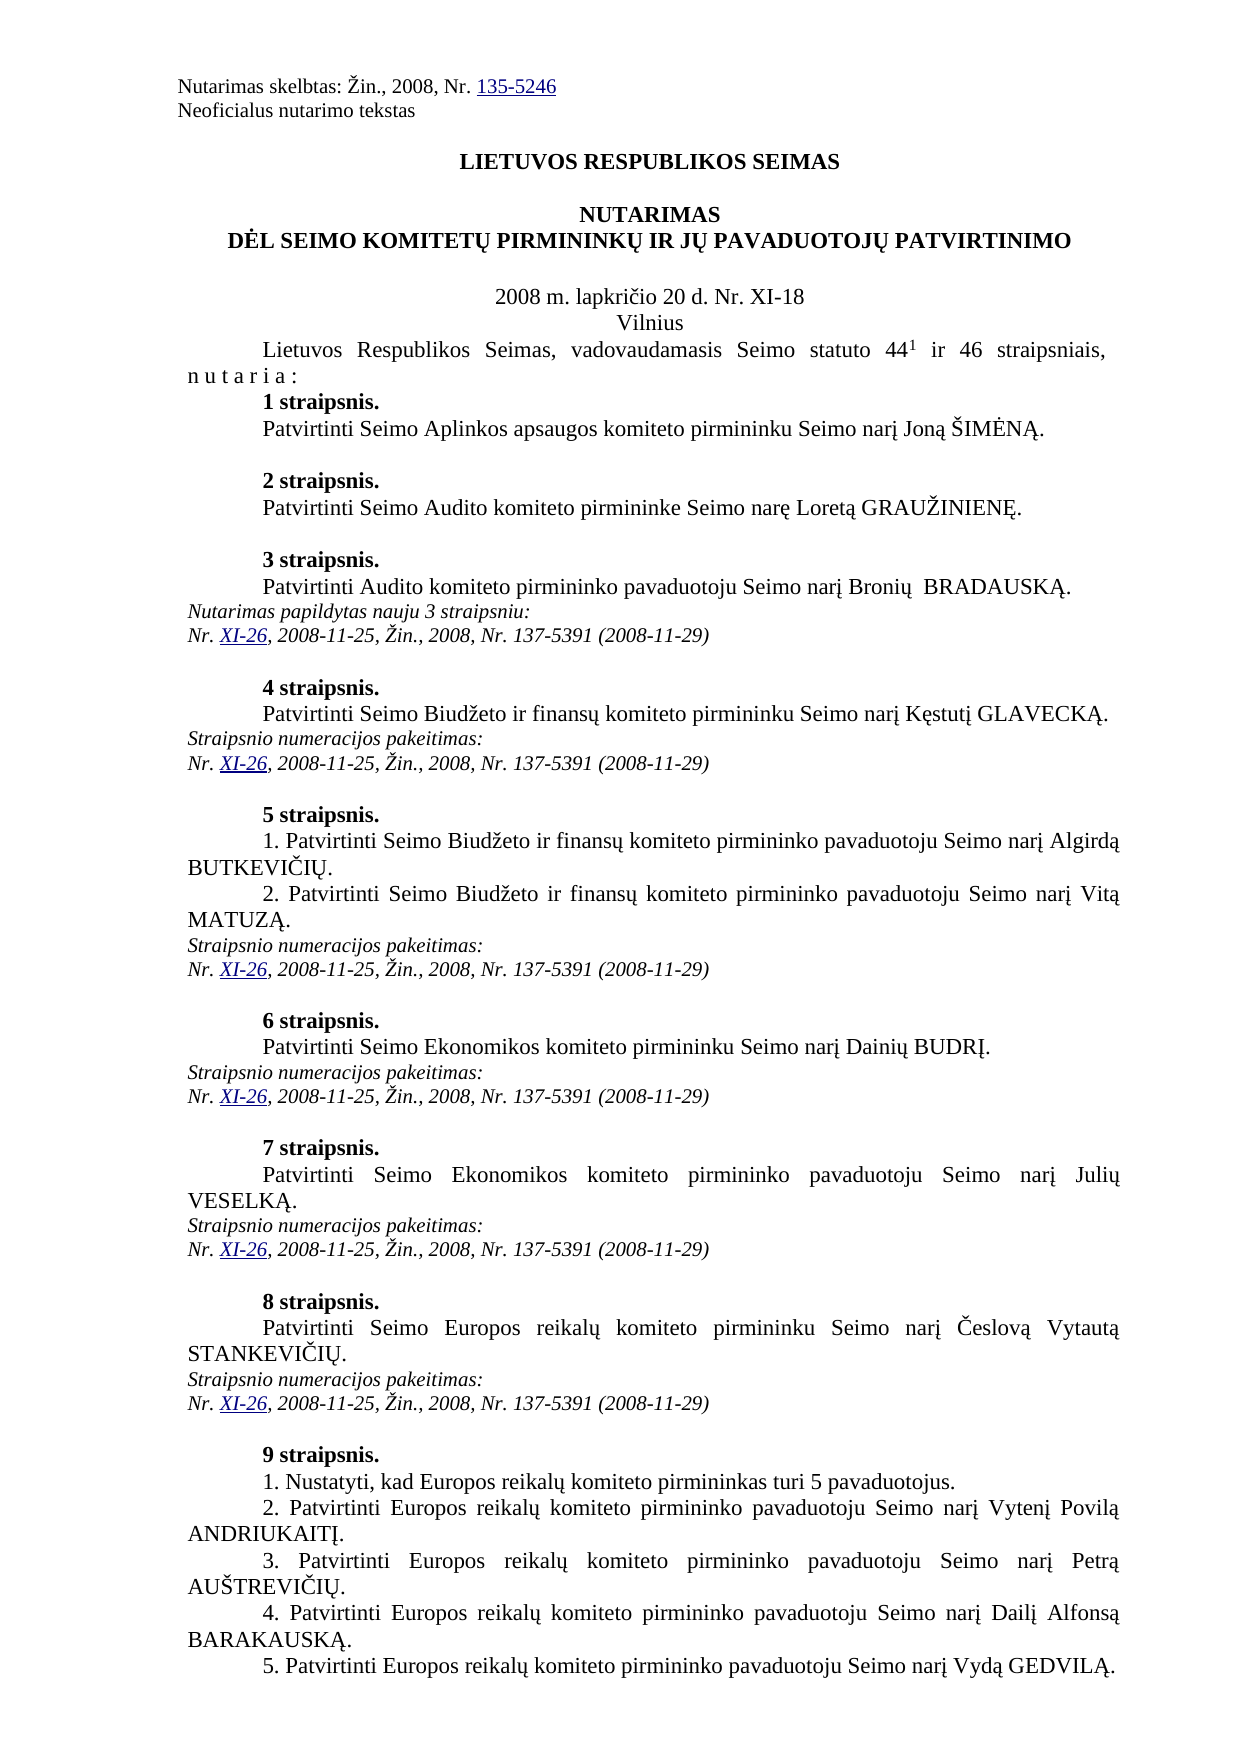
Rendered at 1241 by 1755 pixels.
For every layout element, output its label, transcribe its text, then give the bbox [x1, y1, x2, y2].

text Straipsnio numeracijos pakeitimas: [187, 933, 1120, 957]
text Patvirtinti Seimo Ekonomikos komiteto pirmininku Seimo narį Dainių BUDRĮ. [187, 1033, 1120, 1060]
text Straipsnio numeracijos pakeitimas: [187, 1060, 1120, 1084]
text Straipsnio numeracijos pakeitimas: [187, 726, 1120, 750]
text Nr. XI-26, 2008-11-25, Žin., 2008, Nr. 137-5391 (2008-11-29) [187, 1391, 1120, 1415]
text 3. Patvirtinti Europos reikalų komiteto pirmininko pavaduotoju Seimo narį Petrą AUŠTREVIČIŲ. [187, 1547, 1120, 1599]
text DĖL SEIMO KOMITETŲ PIRMININKŲ IR JŲ PAVADUOTOJŲ PATVIRTINIMO [177, 227, 1122, 254]
text 4. Patvirtinti Europos reikalų komiteto pirmininko pavaduotoju Seimo narį Dailį Alfonsą BARAKAUSKĄ. [187, 1599, 1120, 1652]
text Nr. XI-26, 2008-11-25, Žin., 2008, Nr. 137-5391 (2008-11-29) [187, 957, 1120, 981]
text Straipsnio numeracijos pakeitimas: [187, 1367, 1120, 1391]
text 1. Patvirtinti Seimo Biudžeto ir finansų komiteto pirmininko pavaduotoju Seimo narį Algirdą BUTKEVIČIŲ. [187, 827, 1120, 880]
text Patvirtinti Seimo Europos reikalų komiteto pirmininku Seimo narį Česlovą Vytautą STANKEVIČIŲ. [187, 1314, 1120, 1367]
text Patvirtinti Seimo Ekonomikos komiteto pirmininko pavaduotoju Seimo narį Julių VESELKĄ. [187, 1161, 1120, 1213]
text Patvirtinti Seimo Biudžeto ir finansų komiteto pirmininku Seimo narį Kęstutį GLAVECKĄ. [187, 700, 1120, 726]
text 1 straipsnis. [187, 388, 1120, 415]
text 9 straipsnis. [187, 1441, 1120, 1468]
text Straipsnio numeracijos pakeitimas: [187, 1213, 1120, 1237]
text Neoficialus nutarimo tekstas [177, 98, 1122, 122]
text LIETUVOS RESPUBLIKOS SEIMAS [177, 148, 1122, 175]
text Patvirtinti Seimo Aplinkos apsaugos komiteto pirmininku Seimo narį Joną ŠIMĖNĄ. [187, 415, 1120, 441]
text Lietuvos Respublikos Seimas, vadovaudamasis Seimo statuto 441 ir 46 straipsniais, n u t a r i a : [187, 336, 1120, 388]
text 5 straipsnis. [187, 801, 1120, 827]
text Patvirtinti Audito komiteto pirmininko pavaduotoju Seimo narį Bronių BRADAUSKĄ. [187, 573, 1120, 599]
text Nr. XI-26, 2008-11-25, Žin., 2008, Nr. 137-5391 (2008-11-29) [187, 1084, 1120, 1108]
text 2. Patvirtinti Europos reikalų komiteto pirmininko pavaduotoju Seimo narį Vytenį Povilą ANDRIUKAITĮ. [187, 1494, 1120, 1547]
text 3 straipsnis. [187, 546, 1120, 573]
text Nutarimas papildytas nauju 3 straipsniu: [187, 599, 1120, 623]
text 8 straipsnis. [187, 1288, 1120, 1314]
text 7 straipsnis. [187, 1134, 1120, 1161]
text 6 straipsnis. [187, 1007, 1120, 1033]
text NUTARIMAS [177, 201, 1122, 227]
text Nr. XI-26, 2008-11-25, Žin., 2008, Nr. 137-5391 (2008-11-29) [187, 623, 1120, 647]
text Patvirtinti Seimo Audito komiteto pirmininke Seimo narę Loretą GRAUŽINIENĘ. [187, 494, 1120, 520]
text 2 straipsnis. [187, 467, 1120, 494]
text 2008 m. lapkričio 20 d. Nr. XI-18 Vilnius [177, 283, 1122, 336]
text 1. Nustatyti, kad Europos reikalų komiteto pirmininkas turi 5 pavaduotojus. [187, 1468, 1120, 1494]
text 5. Patvirtinti Europos reikalų komiteto pirmininko pavaduotoju Seimo narį Vydą GEDVILĄ. [187, 1652, 1120, 1678]
text Nr. XI-26, 2008-11-25, Žin., 2008, Nr. 137-5391 (2008-11-29) [187, 750, 1120, 774]
text 4 straipsnis. [187, 674, 1120, 700]
text Nutarimas skelbtas: Žin., 2008, Nr. 135-5246 [177, 74, 1122, 98]
text Nr. XI-26, 2008-11-25, Žin., 2008, Nr. 137-5391 (2008-11-29) [187, 1237, 1120, 1261]
text 2. Patvirtinti Seimo Biudžeto ir finansų komiteto pirmininko pavaduotoju Seimo narį Vitą MATUZĄ. [187, 880, 1120, 933]
